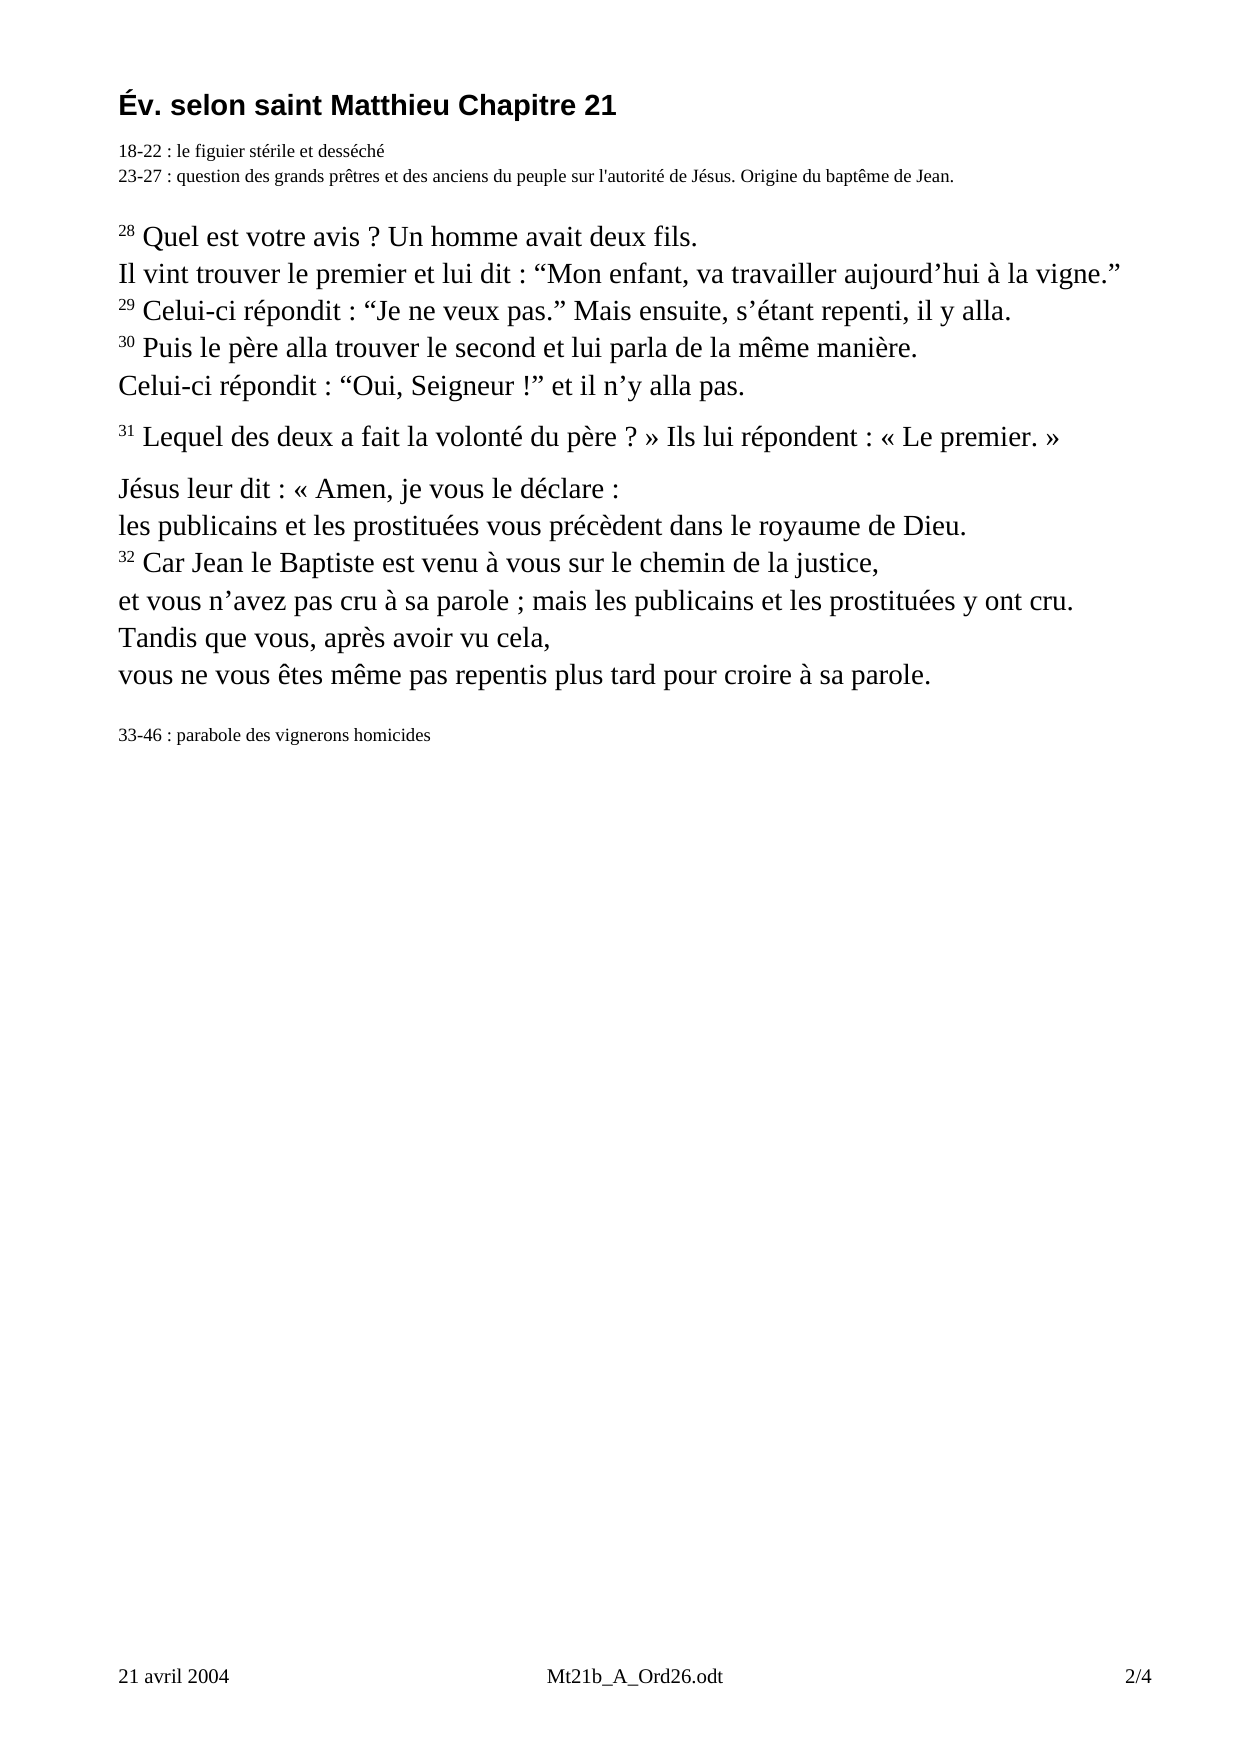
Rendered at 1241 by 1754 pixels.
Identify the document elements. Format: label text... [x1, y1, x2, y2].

text 31 Lequel des deux a fait la volonté du père ? » Ils lui répondent : « Le premier. » [118, 421, 1152, 453]
subtitle 28 Quel est votre avis ? Un homme avait deux fils. [118, 221, 1152, 253]
text les publicains et les prostituées vous précèdent dans le royaume de Dieu. [118, 510, 1152, 542]
text Jésus leur dit : « Amen, je vous le déclare : [118, 473, 1152, 505]
text vous ne vous êtes même pas repentis plus tard pour croire à sa parole. [118, 658, 1152, 690]
text 32 Car Jean le Baptiste est venu à vous sur le chemin de la justice, [118, 547, 1152, 579]
text 33-46 : parabole des vignerons homicides [118, 724, 1152, 745]
subtitle Év. selon saint Matthieu Chapitre 21 [118, 88, 1152, 121]
text 30 Puis le père alla trouver le second et lui parla de la même manière. [118, 332, 1152, 364]
text Celui-ci répondit : “Oui, Seigneur !” et il n’y alla pas. [118, 369, 1152, 401]
text 18-22 : le figuier stérile et desséché [118, 141, 1152, 161]
text 29 Celui-ci répondit : “Je ne veux pas.” Mais ensuite, s’étant repenti, il y alla. [118, 295, 1152, 327]
text et vous n’avez pas cru à sa parole ; mais les publicains et les prostituées y ont cru. [118, 584, 1152, 616]
text Il vint trouver le premier et lui dit : “Mon enfant, va travailler aujourd’hui à la vigne.” [118, 258, 1152, 290]
text Tandis que vous, après avoir vu cela, [118, 621, 1152, 653]
text 23-27 : question des grands prêtres et des anciens du peuple sur l'autorité de Jésus. Origine du baptême de Jean. [118, 166, 1152, 186]
